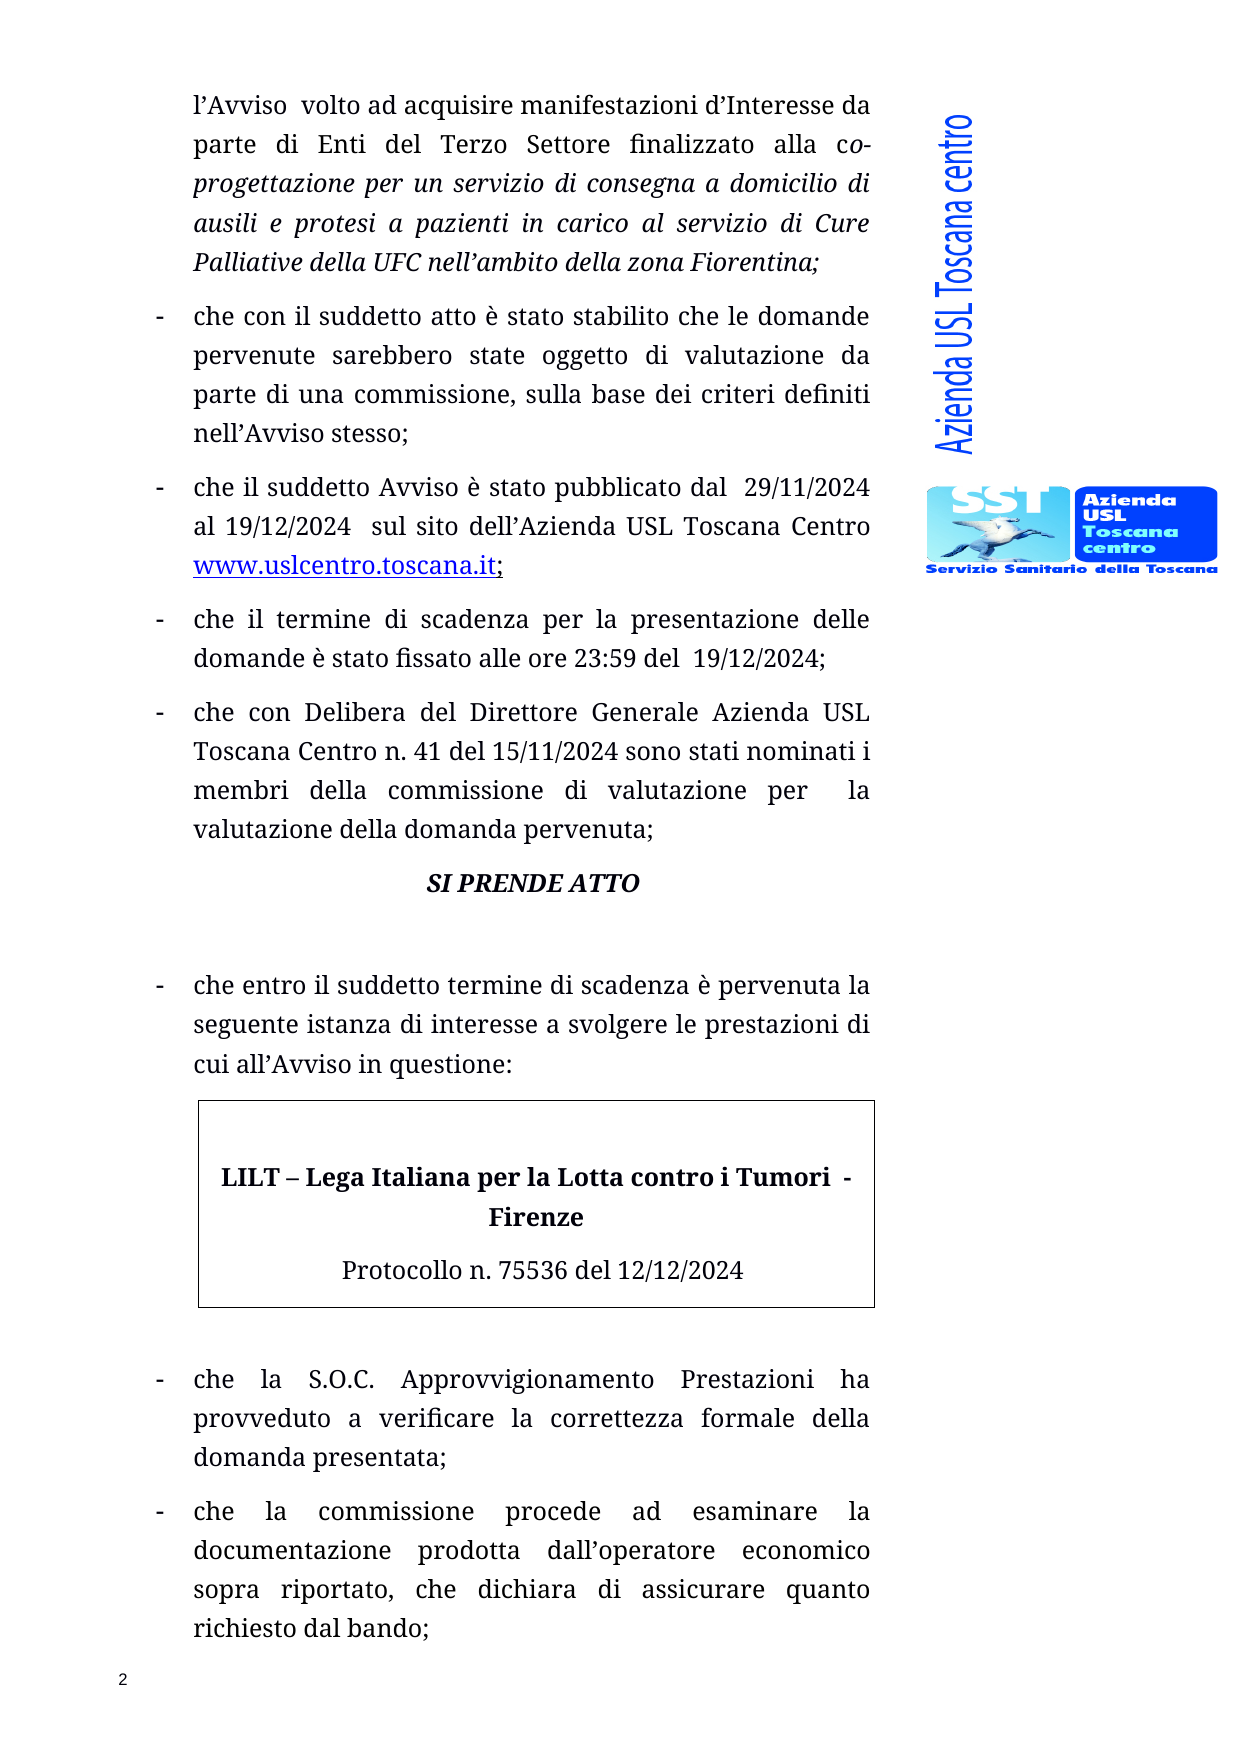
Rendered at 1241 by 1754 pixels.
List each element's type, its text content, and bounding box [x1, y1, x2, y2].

list che la S.O.C. Approvvigionamento Prestazioni ha provveduto a verificare la correttezza formale della domanda presentata; [156, 1362, 871, 1474]
list che il suddetto Avviso è stato pubblicato dal 29/11/2024 al 19/12/2024 sul sito dell’Azienda USL Toscana Centro www.uslcentro.toscana.it; [156, 469, 871, 582]
picture [910, 92, 1232, 577]
list che con Delibera del Direttore Generale Azienda USL Toscana Centro n. 41 del 15/11/2024 sono stati nominati i membri della commissione di valutazione per la valutazione della domanda pervenuta; [156, 694, 871, 846]
table_header LILT – Lega Italiana per la Lotta contro i Tumori - Firenze Protocollo n. 75536 del 12/12/2024 [199, 1101, 874, 1307]
list che il termine di scadenza per la presentazione delle domande è stato fissato alle ore 23:59 del 19/12/2024; [156, 602, 871, 675]
text SI PRENDE ATTO [189, 866, 871, 900]
list che la commissione procede ad esaminare la documentazione prodotta dall’operatore economico sopra riportato, che dichiara di assicurare quanto richiesto dal bando; [156, 1494, 871, 1645]
list l’Avviso volto ad acquisire manifestazioni d’Interesse da parte di Enti del Terzo Settore finalizzato alla co-progettazione per un servizio di consegna a domicilio di ausili e protesi a pazienti in carico al servizio di Cure Palliative della UFC nell’ambito della zona Fiorentina; [156, 88, 871, 278]
list che entro il suddetto termine di scadenza è pervenuta la seguente istanza di interesse a svolgere le prestazioni di cui all’Avviso in questione: [156, 968, 871, 1080]
list che con il suddetto atto è stato stabilito che le domande pervenute sarebbero state oggetto di valutazione da parte di una commissione, sulla base dei criteri definiti nell’Avviso stesso; [156, 298, 871, 450]
